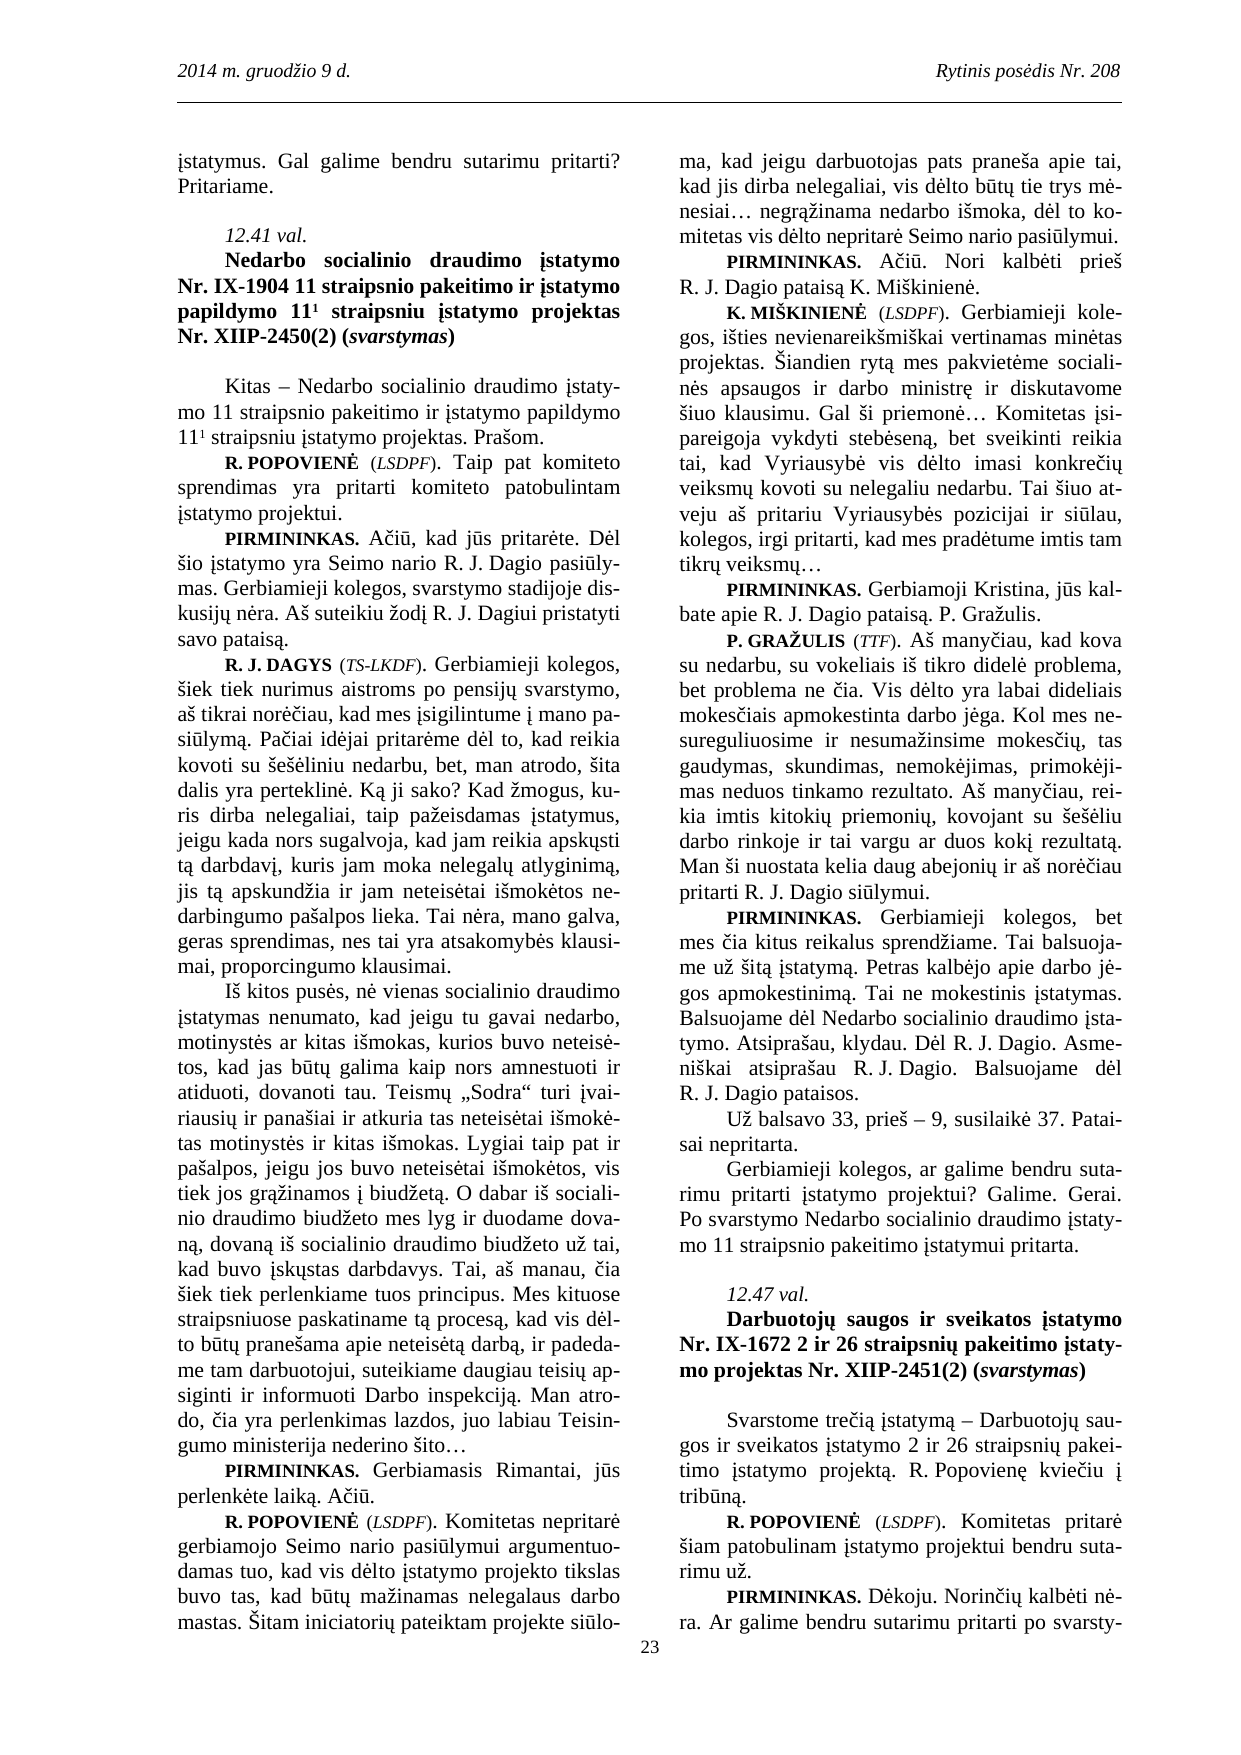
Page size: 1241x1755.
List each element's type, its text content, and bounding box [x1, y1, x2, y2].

text PIRMININKAS. Ačiū. No­ri kal­bė­ti prieš R. J. Da­gio pa­tai­są K. Miš­ki­nie­nė. [679, 248, 1122, 299]
text PIRMININKAS. Ger­bia­mo­ji Kris­ti­na, jūs kal­ba­te apie R. J. Da­gio pa­tai­są. P. Gra­žu­lis. [679, 576, 1122, 627]
text įsta­ty­mus. Gal ga­li­me ben­dru su­ta­ri­mu pri­tar­ti? Pri­ta­ria­me. [177, 148, 620, 198]
text P. GRAŽULIS (TTF). Aš ma­ny­čiau, kad ko­va su ne­dar­bu, su vo­ke­liais iš tik­ro di­de­lė pro­ble­ma, bet pro­ble­ma ne čia. Vis dėl­to yra la­bai di­de­liais mo­kes­čiais ap­mo­kes­tin­ta dar­bo jė­ga. Kol mes ne­su­re­gu­liuo­si­me ir ne­su­ma­žin­si­me mo­kes­čių, tas gau­dy­mas, skun­di­mas, ne­mo­kė­ji­mas, pri­mo­kė­ji­mas ne­duos tin­ka­mo re­zul­ta­to. Aš ma­ny­čiau, rei­kia im­tis ki­to­kių prie­mo­nių, ko­vo­jant su še­šė­liu dar­bo rin­ko­je ir tai var­gu ar duos ko­kį re­zul­ta­tą. Man ši nuo­sta­ta ke­lia daug abe­jo­nių ir aš no­rė­čiau pri­tar­ti R. J. Da­gio siū­ly­mui. [679, 627, 1122, 904]
text ma, kad jei­gu dar­buo­to­jas pats pra­ne­ša apie tai, kad jis dir­ba ne­le­ga­liai, vis dėl­to bū­tų tie trys mė­ne­siai… ne­grą­ži­na­ma ne­dar­bo iš­mo­ka, dėl to ko­mi­te­tas vis dėl­to ne­pri­ta­rė Sei­mo na­rio pa­siū­ly­mui. [679, 148, 1122, 248]
text Dar­buo­to­jų sau­gos ir svei­ka­tos įsta­ty­mo Nr. IX-1672 2 ir 26 straips­nių pa­kei­ti­mo įsta­ty­mo pro­jek­tas Nr. XIIP-2451(2) (svars­ty­mas) [679, 1306, 1122, 1382]
text 12.41 val. [224, 223, 620, 247]
text PIRMININKAS. Ger­bia­ma­sis Ri­man­tai, jūs per­len­kė­te lai­ką. Ačiū. [177, 1457, 620, 1508]
text R. POPOVIENĖ (LSDPF). Taip pat ko­mi­te­to spren­di­mas yra pri­tar­ti ko­mi­te­to pa­to­bu­lin­tam įsta­ty­mo pro­jek­tui. [177, 449, 620, 525]
text Ki­tas – Ne­dar­bo so­cia­li­nio drau­di­mo įsta­ty­mo 11 straips­nio pa­kei­ti­mo ir įsta­ty­mo pa­pil­dy­mo 111 straips­niu įsta­ty­mo pro­jek­tas. Pra­šom. [177, 373, 620, 449]
text PIRMININKAS. Ger­bia­mie­ji ko­le­gos, bet mes čia ki­tus rei­ka­lus spren­džia­me. Tai bal­suo­ja­me už ši­tą įsta­ty­mą. Pet­ras kal­bė­jo apie dar­bo jė­gos ap­mo­kes­ti­ni­mą. Tai ne mo­kes­ti­nis įsta­ty­mas. Bal­suo­ja­me dėl Ne­dar­bo so­cia­li­nio drau­di­mo įsta­ty­mo. At­si­pra­šau, kly­dau. Dėl R. J. Da­gio. As­me­niš­kai at­si­pra­šau R. J. Da­gio. Bal­suo­ja­me dėl R. J. Da­gio pa­tai­sos. [679, 904, 1122, 1106]
text R. POPOVIENĖ (LSDPF). Ko­mi­te­tas pri­ta­rė šiam pa­to­bu­li­nam įsta­ty­mo pro­jek­tui ben­dru su­ta­ri­mu už. [679, 1508, 1122, 1583]
text Ger­bia­mie­ji ko­le­gos, ar ga­li­me ben­dru su­ta­ri­mu pri­tar­ti įsta­ty­mo pro­jek­tui? Ga­li­me. Ge­rai. Po svars­ty­mo Ne­dar­bo so­cia­li­nio drau­di­mo įsta­ty­mo 11 straips­nio pa­kei­ti­mo įsta­ty­mui pri­tar­ta. [679, 1156, 1122, 1257]
text 12.47 val. [726, 1282, 1122, 1306]
text R. POPOVIENĖ (LSDPF). Ko­mi­te­tas ne­pri­ta­rė ger­bia­mo­jo Sei­mo na­rio pa­siū­ly­mui ar­gu­men­tuo­da­mas tuo, kad vis dėl­to įsta­ty­mo pro­jek­to tiks­las bu­vo tas, kad bū­tų ma­ži­na­mas ne­le­ga­laus dar­bo mas­tas. Ši­tam ini­cia­to­rių pa­teik­tam pro­jek­te siū­lo­ [177, 1508, 620, 1634]
text PIRMININKAS. Dė­ko­ju. No­rin­čių kal­bė­ti nė­ra. Ar ga­li­me ben­dru su­ta­ri­mu pri­tar­ti po svars­ty­ [679, 1583, 1122, 1634]
text Iš ki­tos pu­sės, nė vie­nas so­cia­li­nio drau­di­mo įsta­ty­mas ne­nu­ma­to, kad jei­gu tu ga­vai ne­dar­bo, mo­ti­nys­tės ar ki­tas iš­mo­kas, ku­rios bu­vo ne­tei­sė­tos, kad jas bū­tų ga­li­ma kaip nors am­nes­tuo­ti ir ati­duo­ti, do­va­no­ti tau. Teis­mų „Sod­ra“ tu­ri įvai­riau­sių ir pa­na­šiai ir at­ku­ria tas ne­tei­sė­tai iš­mo­kė­tas mo­ti­nys­tės ir ki­tas iš­mo­kas. Ly­giai taip pat ir pa­šal­pos, jei­gu jos bu­vo ne­tei­sė­tai iš­mo­kė­tos, vis tiek jos grą­ži­na­mos į biu­dže­tą. O da­bar iš so­cia­li­nio drau­di­mo biu­dže­to mes lyg ir duo­da­me do­va­ną, do­va­ną iš so­cia­li­nio drau­di­mo biu­dže­to už tai, kad bu­vo įskųs­tas darb­da­vys. Tai, aš ma­nau, čia šiek tiek per­len­kia­me tuos prin­ci­pus. Mes ki­tuo­se straips­niuo­se pa­ska­ti­na­me tą pro­ce­są, kad vis dėl­to bū­tų pra­ne­ša­ma apie ne­tei­sė­tą dar­bą, ir pa­de­da­me tam dar­buo­to­jui, su­tei­kia­me dau­giau tei­sių ap­si­gin­ti ir in­for­muo­ti Dar­bo ins­pek­ci­ją. Man at­ro­do, čia yra per­len­ki­mas laz­dos, juo la­biau Tei­sin­gu­mo mi­nis­te­ri­ja ne­de­ri­no ši­to… [177, 978, 620, 1457]
text K. MIŠKINIENĖ (LSDPF). Ger­bia­mie­ji ko­le­gos, iš­ties ne­vie­na­reikš­miš­kai ver­ti­na­mas mi­nė­tas pro­jek­tas. Šian­dien ry­tą mes pa­kvie­tė­me so­cia­li­nės ap­sau­gos ir dar­bo mi­nist­rę ir dis­ku­ta­vo­me šiuo klau­si­mu. Gal ši prie­mo­nė… Ko­mi­te­tas įsi­pa­rei­go­ja vyk­dy­ti ste­bė­se­ną, bet svei­kin­ti rei­kia tai, kad Vy­riau­sy­bė vis dėl­to ima­si kon­kre­čių veiks­mų ko­vo­ti su ne­le­ga­liu ne­dar­bu. Tai šiuo at­ve­ju aš pri­ta­riu Vy­riau­sy­bės po­zi­ci­jai ir siū­lau, ko­le­gos, ir­gi pri­tar­ti, kad mes pra­dė­tu­me im­tis tam tik­rų veiks­mų… [679, 299, 1122, 576]
text Ne­dar­bo so­cia­li­nio drau­di­mo įsta­ty­mo Nr. IX-1904 11 straips­nio pa­kei­ti­mo ir įsta­ty­mo pa­pil­dy­mo 111 straips­niu įsta­ty­mo pro­jek­tas Nr. XIIP-2450(2) (svars­ty­mas) [177, 247, 620, 348]
text R. J. DAGYS (TS-LKDF). Ger­bia­mie­ji ko­le­gos, šiek tiek nu­ri­mus aist­roms po pen­si­jų svars­ty­mo, aš tik­rai no­rė­čiau, kad mes įsi­gi­lin­tu­me į ma­no pa­siū­ly­mą. Pa­čiai idė­jai pri­ta­rė­me dėl to, kad rei­kia ko­vo­ti su še­šė­li­niu ne­dar­bu, bet, man at­ro­do, ši­ta da­lis yra per­tek­li­nė. Ką ji sa­ko? Kad žmo­gus, ku­ris dir­ba ne­le­ga­liai, taip pa­žeis­da­mas įsta­ty­mus, jei­gu ka­da nors su­gal­vo­ja, kad jam rei­kia ap­skųs­ti tą darb­da­vį, ku­ris jam mo­ka ne­le­ga­lų at­ly­gi­ni­mą, jis tą ap­skun­džia ir jam ne­tei­sė­tai iš­mo­kė­tos ne­dar­bin­gu­mo pa­šal­pos lie­ka. Tai nė­ra, ma­no gal­va, ge­ras spren­di­mas, nes tai yra at­sa­ko­my­bės klau­si­mai, pro­por­cin­gu­mo klau­si­mai. [177, 651, 620, 978]
text Svars­to­me tre­čią įsta­ty­mą – Dar­buo­to­jų sau­gos ir svei­ka­tos įsta­ty­mo 2 ir 26 straips­nių pa­kei­timo įsta­ty­mo pro­jek­tą. R. Po­po­vie­nę kvie­čiu į tribū­ną. [679, 1407, 1122, 1508]
text Už bal­sa­vo 33, prieš – 9, su­si­lai­kė 37. Pa­tai­sai ne­pri­tar­ta. [679, 1106, 1122, 1156]
text PIRMININKAS. Ačiū, kad jūs pri­ta­rė­te. Dėl šio įsta­ty­mo yra Sei­mo na­rio R. J. Da­gio pa­siū­ly­mas. Ger­bia­mie­ji ko­le­gos, svars­ty­mo sta­di­jo­je dis­ku­si­jų nė­ra. Aš su­tei­kiu žo­dį R. J. Da­giui pri­sta­ty­ti sa­vo pa­tai­są. [177, 525, 620, 651]
